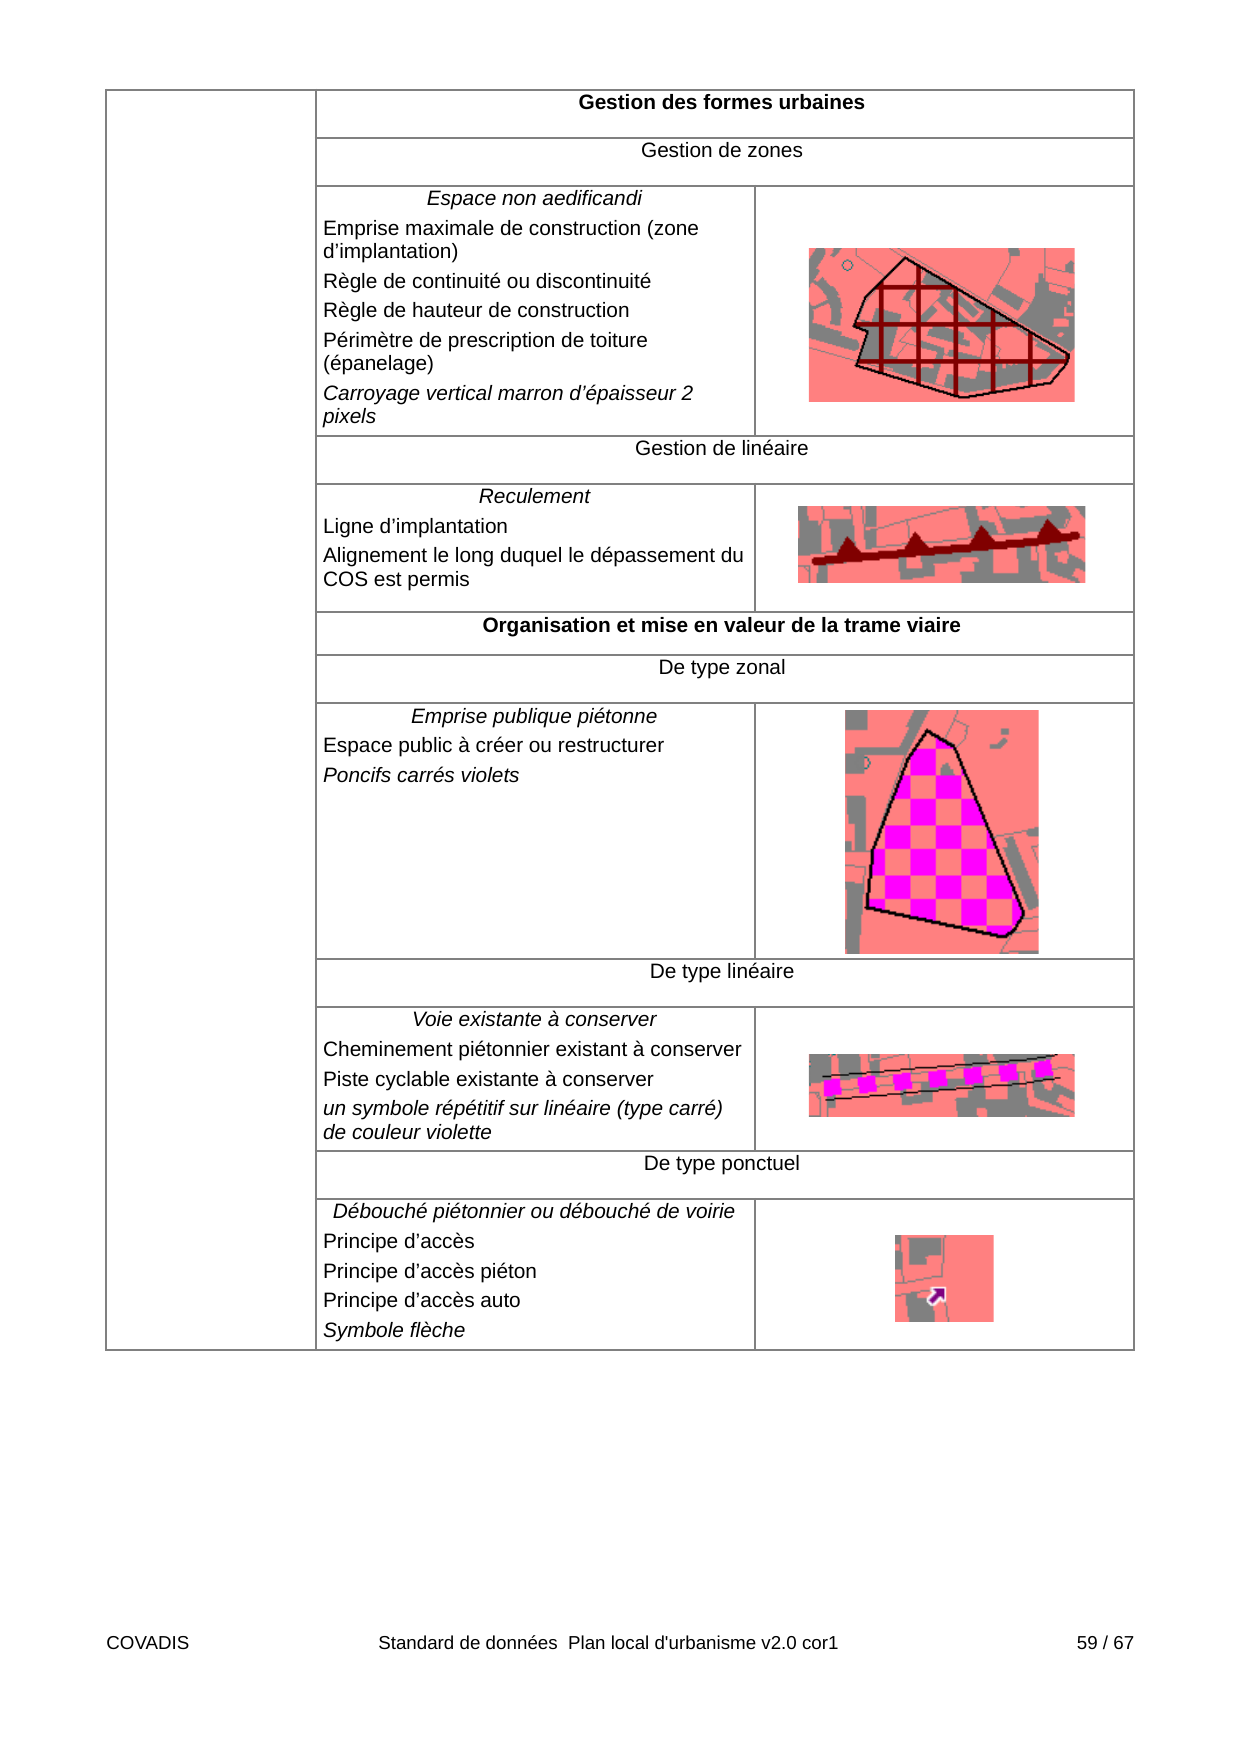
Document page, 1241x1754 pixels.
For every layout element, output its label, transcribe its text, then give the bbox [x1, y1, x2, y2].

table_cell De type ponctuel [317, 1152, 1133, 1198]
table_cell [107, 91, 315, 1348]
table_cell De type linéaire [317, 960, 1133, 1006]
table_cell Gestion de zones [317, 139, 1133, 184]
table_cell Gestion de linéaire [317, 437, 1133, 482]
table_cell Gestion des formes urbaines [317, 91, 1133, 137]
table_cell Emprise publique piétonne Espace public à créer ou restructurer Poncifs carrés violets [317, 704, 754, 958]
table_cell [756, 187, 1133, 434]
table_cell [756, 485, 1133, 611]
table_cell [756, 1200, 1133, 1348]
table_cell Espace non aedificandi Emprise maximale de construction (zone d’implantation) Règle de continuité ou discontinuité Règle de hauteur de construction Périmètre de prescription de toiture (épanelage) Carroyage vertical marron d’épaisseur 2 pixels [317, 187, 754, 434]
table_cell [756, 704, 1133, 958]
table_cell Débouché piétonnier ou débouché de voirie Principe d’accès Principe d’accès piéton Principe d’accès auto Symbole flèche [317, 1200, 754, 1348]
table_cell De type zonal [317, 656, 1133, 702]
table_cell Voie existante à conserver Cheminement piétonnier existant à conserver Piste cyclable existante à conserver un symbole répétitif sur linéaire (type carré) de couleur violette [317, 1008, 754, 1150]
table_cell Organisation et mise en valeur de la trame viaire [317, 613, 1133, 654]
table_cell [756, 1008, 1133, 1150]
table_cell Reculement Ligne d’implantation Alignement le long duquel le dépassement du COS est permis [317, 485, 754, 611]
